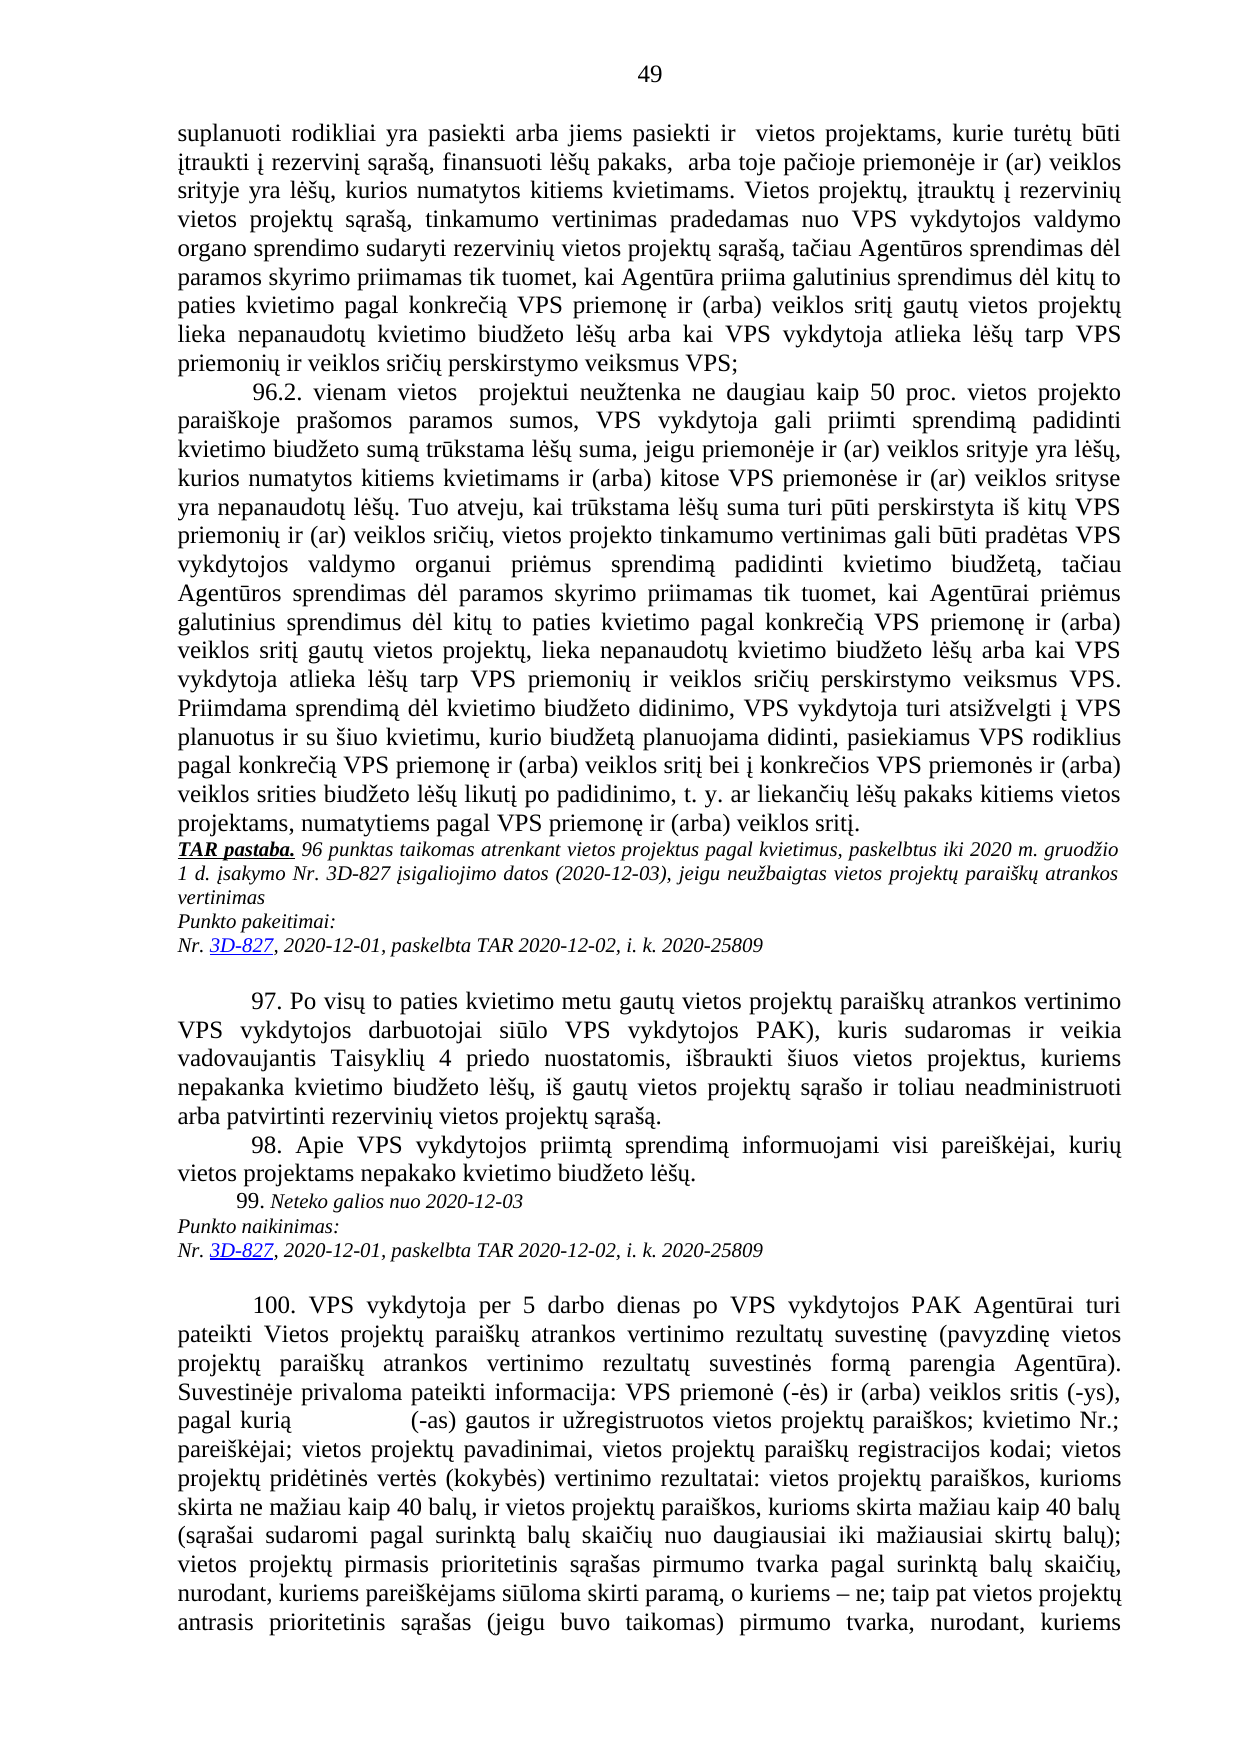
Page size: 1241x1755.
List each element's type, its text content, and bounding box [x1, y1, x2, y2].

text TAR pastaba. 96 punktas taikomas atrenkant vietos projektus pagal kvietimus, paskelbtus iki 2020 m. gruodžio 1 d. įsakymo Nr. 3D-827 įsigaliojimo datos (2020-12-03), jeigu neužbaigtas vietos projektų paraiškų atrankos vertinimas [177, 837, 1122, 909]
text 99. Neteko galios nuo 2020-12-03 [177, 1187, 1122, 1213]
text Punkto pakeitimai: [177, 909, 1122, 933]
text 98. Apie VPS vykdytojos priimtą sprendimą informuojami visi pareiškėjai, kurių vietos projektams nepakako kvietimo biudžeto lėšų. [177, 1130, 1122, 1187]
text 100. VPS vykdytoja per 5 darbo dienas po VPS vykdytojos PAK Agentūrai turi pateikti Vietos projektų paraiškų atrankos vertinimo rezultatų suvestinę (pavyzdinę vietos projektų paraiškų atrankos vertinimo rezultatų suvestinės formą parengia Agentūra). Suvestinėje privaloma pateikti informacija: VPS priemonė (-ės) ir (arba) veiklos sritis (-ys), pagal kurią (-as) gautos ir užregistruotos vietos projektų paraiškos; kvietimo Nr.; pareiškėjai; vietos projektų pavadinimai, vietos projektų paraiškų registracijos kodai; vietos projektų pridėtinės vertės (kokybės) vertinimo rezultatai: vietos projektų paraiškos, kurioms skirta ne mažiau kaip 40 balų, ir vietos projektų paraiškos, kurioms skirta mažiau kaip 40 balų (sąrašai sudaromi pagal surinktą balų skaičių nuo daugiausiai iki mažiausiai skirtų balų); vietos projektų pirmasis prioritetinis sąrašas pirmumo tvarka pagal surinktą balų skaičių, nurodant, kuriems pareiškėjams siūloma skirti paramą, o kuriems – ne; taip pat vietos projektų antrasis prioritetinis sąrašas (jeigu buvo taikomas) pirmumo tvarka, nurodant, kuriems [177, 1290, 1122, 1635]
text suplanuoti rodikliai yra pasiekti arba jiems pasiekti ir vietos projektams, kurie turėtų būti įtraukti į rezervinį sąrašą, finansuoti lėšų pakaks, arba toje pačioje priemonėje ir (ar) veiklos srityje yra lėšų, kurios numatytos kitiems kvietimams. Vietos projektų, įtrauktų į rezervinių vietos projektų sąrašą, tinkamumo vertinimas pradedamas nuo VPS vykdytojos valdymo organo sprendimo sudaryti rezervinių vietos projektų sąrašą, tačiau Agentūros sprendimas dėl paramos skyrimo priimamas tik tuomet, kai Agentūra priima galutinius sprendimus dėl kitų to paties kvietimo pagal konkrečią VPS priemonę ir (arba) veiklos sritį gautų vietos projektų lieka nepanaudotų kvietimo biudžeto lėšų arba kai VPS vykdytoja atlieka lėšų tarp VPS priemonių ir veiklos sričių perskirstymo veiksmus VPS; [177, 118, 1122, 377]
text 97. Po visų to paties kvietimo metu gautų vietos projektų paraiškų atrankos vertinimo VPS vykdytojos darbuotojai siūlo VPS vykdytojos PAK), kuris sudaromas ir veikia vadovaujantis Taisyklių 4 priedo nuostatomis, išbraukti šiuos vietos projektus, kuriems nepakanka kvietimo biudžeto lėšų, iš gautų vietos projektų sąrašo ir toliau neadministruoti arba patvirtinti rezervinių vietos projektų sąrašą. [177, 986, 1122, 1130]
text Punkto naikinimas: [177, 1213, 1122, 1238]
text 96.2. vienam vietos projektui neužtenka ne daugiau kaip 50 proc. vietos projekto paraiškoje prašomos paramos sumos, VPS vykdytoja gali priimti sprendimą padidinti kvietimo biudžeto sumą trūkstama lėšų suma, jeigu priemonėje ir (ar) veiklos srityje yra lėšų, kurios numatytos kitiems kvietimams ir (arba) kitose VPS priemonėse ir (ar) veiklos srityse yra nepanaudotų lėšų. Tuo atveju, kai trūkstama lėšų suma turi pūti perskirstyta iš kitų VPS priemonių ir (ar) veiklos sričių, vietos projekto tinkamumo vertinimas gali būti pradėtas VPS vykdytojos valdymo organui priėmus sprendimą padidinti kvietimo biudžetą, tačiau Agentūros sprendimas dėl paramos skyrimo priimamas tik tuomet, kai Agentūrai priėmus galutinius sprendimus dėl kitų to paties kvietimo pagal konkrečią VPS priemonę ir (arba) veiklos sritį gautų vietos projektų, lieka nepanaudotų kvietimo biudžeto lėšų arba kai VPS vykdytoja atlieka lėšų tarp VPS priemonių ir veiklos sričių perskirstymo veiksmus VPS. Priimdama sprendimą dėl kvietimo biudžeto didinimo, VPS vykdytoja turi atsižvelgti į VPS planuotus ir su šiuo kvietimu, kurio biudžetą planuojama didinti, pasiekiamus VPS rodiklius pagal konkrečią VPS priemonę ir (arba) veiklos sritį bei į konkrečios VPS priemonės ir (arba) veiklos srities biudžeto lėšų likutį po padidinimo, t. y. ar liekančių lėšų pakaks kitiems vietos projektams, numatytiems pagal VPS priemonę ir (arba) veiklos sritį. [177, 377, 1122, 837]
text Nr. 3D-827, 2020-12-01, paskelbta TAR 2020-12-02, i. k. 2020-25809 [177, 1238, 1122, 1262]
text Nr. 3D-827, 2020-12-01, paskelbta TAR 2020-12-02, i. k. 2020-25809 [177, 933, 1122, 957]
